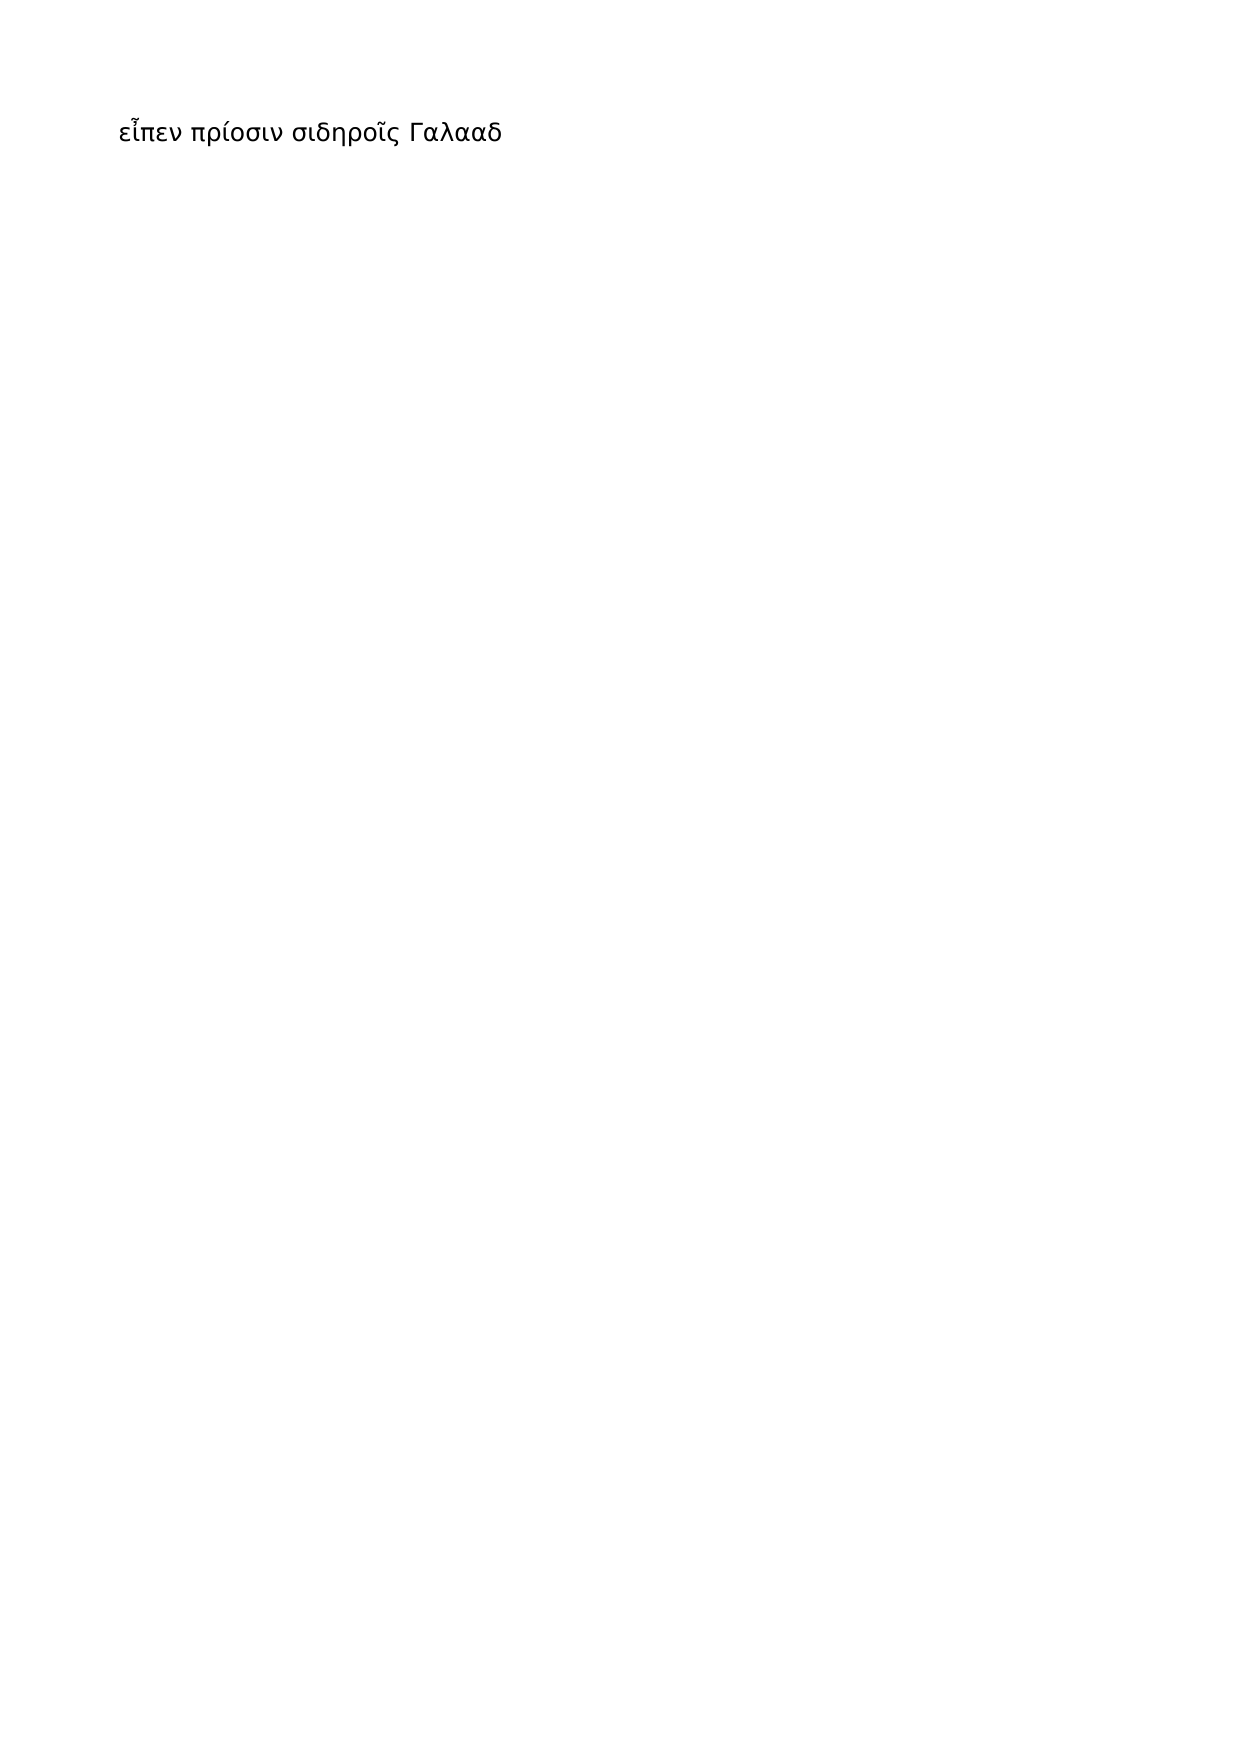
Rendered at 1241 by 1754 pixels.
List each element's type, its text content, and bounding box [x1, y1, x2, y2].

text εἶπεν πρίοσιν σιδηροῖς Γαλααδ [118, 118, 1122, 147]
